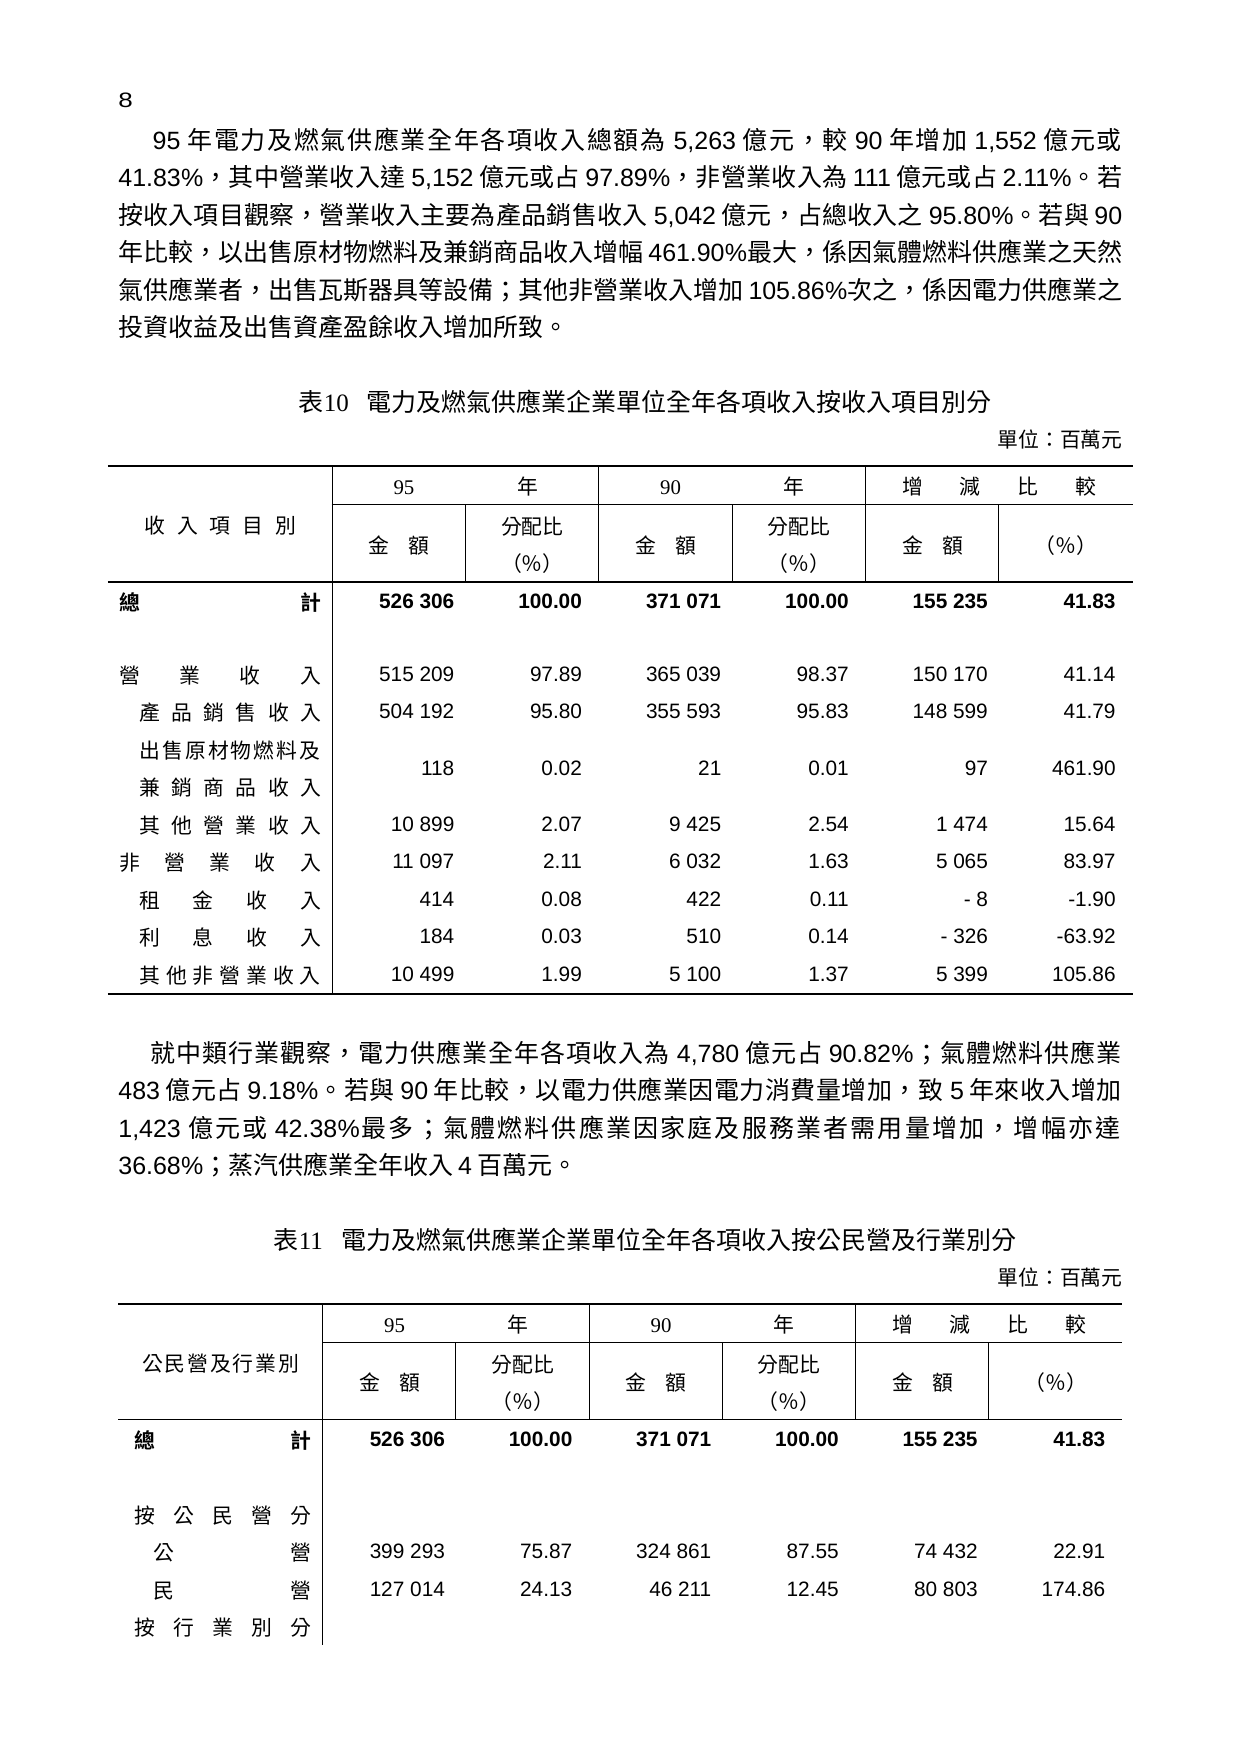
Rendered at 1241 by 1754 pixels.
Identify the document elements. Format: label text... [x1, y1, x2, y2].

table_cell 公營 [118, 1533, 322, 1570]
text 95年電力及燃氣供應業全年各項收入總額為5,263億元，較90年增加1,552億元或 41.83%，其中營業收入達5,152億元或占97.89%，非營業收入為111億元或占2.11%。若按收入項目觀察，營業收入主要為產品銷售收入5,042億元，占總收入之95.80%。若與90年比較，以出售原材物燃料及兼銷商品收入增幅461.90%最大，係因氣體燃料供應業之天然 [118, 120, 1122, 270]
table_cell [118, 1458, 322, 1495]
table_cell [456, 1608, 589, 1645]
table_cell [856, 1458, 989, 1495]
table_cell [989, 1458, 1122, 1495]
table_cell [323, 1458, 456, 1495]
table_cell 按公民營分 [118, 1495, 322, 1533]
table_cell -1.90 [999, 880, 1132, 918]
text 單位：百萬元 [168, 1257, 1122, 1295]
table_cell （％） [999, 505, 1132, 581]
table_cell 155 235 [866, 583, 999, 620]
table_cell 184 [333, 918, 465, 955]
table_cell 金額 [866, 505, 998, 581]
table_cell 355 593 [599, 693, 732, 730]
table_cell 174.86 [989, 1570, 1122, 1608]
table_cell 95.80 [465, 693, 599, 730]
table_cell [989, 1495, 1122, 1533]
text 氣供應業者，出售瓦斯器具等設備；其他非營業收入增加105.86%次之，係因電力供應業之投資收益及出售資產盈餘收入增加所致。 [118, 270, 1122, 345]
text 單位：百萬元 [168, 420, 1122, 457]
table_cell [333, 620, 465, 655]
table_cell 金額 [590, 1343, 722, 1419]
table_cell 分配比（％） [733, 505, 865, 581]
table_cell 租金收入 [108, 880, 332, 918]
table_cell 營業收入 [108, 655, 332, 693]
table_cell [856, 1608, 989, 1645]
text 就中類行業觀察，電力供應業全年各項收入為4,780億元占90.82%；氣體燃料供應業483億元占9.18%。若與90年比較，以電力供應業因電力消費量增加，致5年來收入增加1,423億元或42.38%最多；氣體燃料供應業因家庭及服務業者需用量增加，增幅亦達36.68%；蒸汽供應業全年收入4百萬元。 [118, 1032, 1122, 1182]
table_cell [732, 620, 866, 655]
table_cell 1 474 [866, 805, 999, 843]
table_cell 民營 [118, 1570, 322, 1608]
table_header 公民營及行業別 [118, 1305, 322, 1419]
table_cell 127 014 [323, 1570, 456, 1608]
table_cell 422 [599, 880, 732, 918]
table_cell 41.83 [989, 1420, 1122, 1458]
table_cell - 8 [866, 880, 999, 918]
table_cell [989, 1608, 1122, 1645]
table_cell 總計 [118, 1420, 322, 1458]
table_cell 461.90 [999, 730, 1132, 805]
table_cell 金額 [323, 1343, 455, 1419]
table_cell 100.00 [465, 583, 599, 620]
table_cell [589, 1495, 722, 1533]
table_cell 金額 [333, 505, 465, 581]
table_cell 324 861 [589, 1533, 722, 1570]
table_cell [323, 1608, 456, 1645]
table_cell 0.14 [732, 918, 866, 955]
table_cell 5 065 [866, 843, 999, 880]
table_cell 526 306 [333, 583, 465, 620]
table_cell 0.01 [732, 730, 866, 805]
table_header 收入項目別 [108, 467, 332, 581]
table_cell [323, 1495, 456, 1533]
table_cell 產品銷售收入 [108, 693, 332, 730]
table_cell 118 [333, 730, 465, 805]
table_cell 0.02 [465, 730, 599, 805]
table_cell 95.83 [732, 693, 866, 730]
table_cell 1.99 [465, 955, 599, 993]
table_cell 0.08 [465, 880, 599, 918]
table_cell 100.00 [722, 1420, 856, 1458]
table_cell [465, 620, 599, 655]
table_cell 5 399 [866, 955, 999, 993]
table_cell 365 039 [599, 655, 732, 693]
table_cell [108, 620, 332, 655]
table_cell 21 [599, 730, 732, 805]
table_cell 11 097 [333, 843, 465, 880]
table_cell -63.92 [999, 918, 1132, 955]
table_header 90年 [590, 1305, 855, 1342]
table_cell 105.86 [999, 955, 1132, 993]
table_cell 41.14 [999, 655, 1132, 693]
table_cell [589, 1608, 722, 1645]
table_cell [722, 1608, 856, 1645]
table_cell [866, 620, 999, 655]
table_cell 148 599 [866, 693, 999, 730]
table_cell 利息收入 [108, 918, 332, 955]
table_header 增減比較 [866, 467, 1132, 504]
table_cell 其他非營業收入 [108, 955, 332, 993]
table_cell 1.37 [732, 955, 866, 993]
table_cell [999, 620, 1132, 655]
table_cell 150 170 [866, 655, 999, 693]
table_cell 0.11 [732, 880, 866, 918]
table_cell 41.83 [999, 583, 1132, 620]
table_cell 2.11 [465, 843, 599, 880]
table_cell [722, 1458, 856, 1495]
table_cell 10 899 [333, 805, 465, 843]
table_cell 41.79 [999, 693, 1132, 730]
table_cell 分配比（％） [723, 1343, 855, 1419]
table_cell 75.87 [456, 1533, 589, 1570]
table_cell [456, 1495, 589, 1533]
table_cell 非營業收入 [108, 843, 332, 880]
table_cell 2.54 [732, 805, 866, 843]
table_cell 46 211 [589, 1570, 722, 1608]
table_cell 10 499 [333, 955, 465, 993]
table_cell 9 425 [599, 805, 732, 843]
table_header 95年 [323, 1305, 589, 1342]
table_cell 出售原材物燃料及 兼銷商品收入 [108, 730, 332, 805]
table_cell [722, 1495, 856, 1533]
table_cell [599, 620, 732, 655]
table_cell 2.07 [465, 805, 599, 843]
table_cell 總計 [108, 583, 332, 620]
table_cell 100.00 [732, 583, 866, 620]
table_cell 6 032 [599, 843, 732, 880]
table_cell [856, 1495, 989, 1533]
table_cell 155 235 [856, 1420, 989, 1458]
table_cell 371 071 [589, 1420, 722, 1458]
list 電力及燃氣供應業企業單位全年各項收入按收入項目別分 [168, 382, 1122, 420]
table_cell 80 803 [856, 1570, 989, 1608]
table_header 90年 [599, 467, 865, 504]
table_cell 98.37 [732, 655, 866, 693]
table_cell 其他營業收入 [108, 805, 332, 843]
table_cell 504 192 [333, 693, 465, 730]
table_cell 金額 [856, 1343, 988, 1419]
table_cell 24.13 [456, 1570, 589, 1608]
table_cell [456, 1458, 589, 1495]
table_cell 100.00 [456, 1420, 589, 1458]
table_cell 526 306 [323, 1420, 456, 1458]
table_cell 5 100 [599, 955, 732, 993]
table_cell 22.91 [989, 1533, 1122, 1570]
table_cell 74 432 [856, 1533, 989, 1570]
table_header 增減比較 [856, 1305, 1122, 1342]
table_cell [589, 1458, 722, 1495]
table_cell 515 209 [333, 655, 465, 693]
table_cell 414 [333, 880, 465, 918]
list 電力及燃氣供應業企業單位全年各項收入按公民營及行業別分 [168, 1220, 1122, 1257]
table_cell 12.45 [722, 1570, 856, 1608]
table_cell 97.89 [465, 655, 599, 693]
table_cell （％） [989, 1343, 1122, 1419]
table_cell - 326 [866, 918, 999, 955]
table_cell 按行業別分 [118, 1608, 322, 1645]
table_cell 1.63 [732, 843, 866, 880]
table_cell 97 [866, 730, 999, 805]
table_header 95年 [333, 467, 598, 504]
table_cell 分配比（％） [466, 505, 598, 581]
table_cell 371 071 [599, 583, 732, 620]
table_cell 510 [599, 918, 732, 955]
table_cell 0.03 [465, 918, 599, 955]
table_cell 金額 [599, 505, 732, 581]
table_cell 87.55 [722, 1533, 856, 1570]
table_cell 399 293 [323, 1533, 456, 1570]
table_cell 分配比（％） [456, 1343, 589, 1419]
table_cell 83.97 [999, 843, 1132, 880]
table_cell 15.64 [999, 805, 1132, 843]
